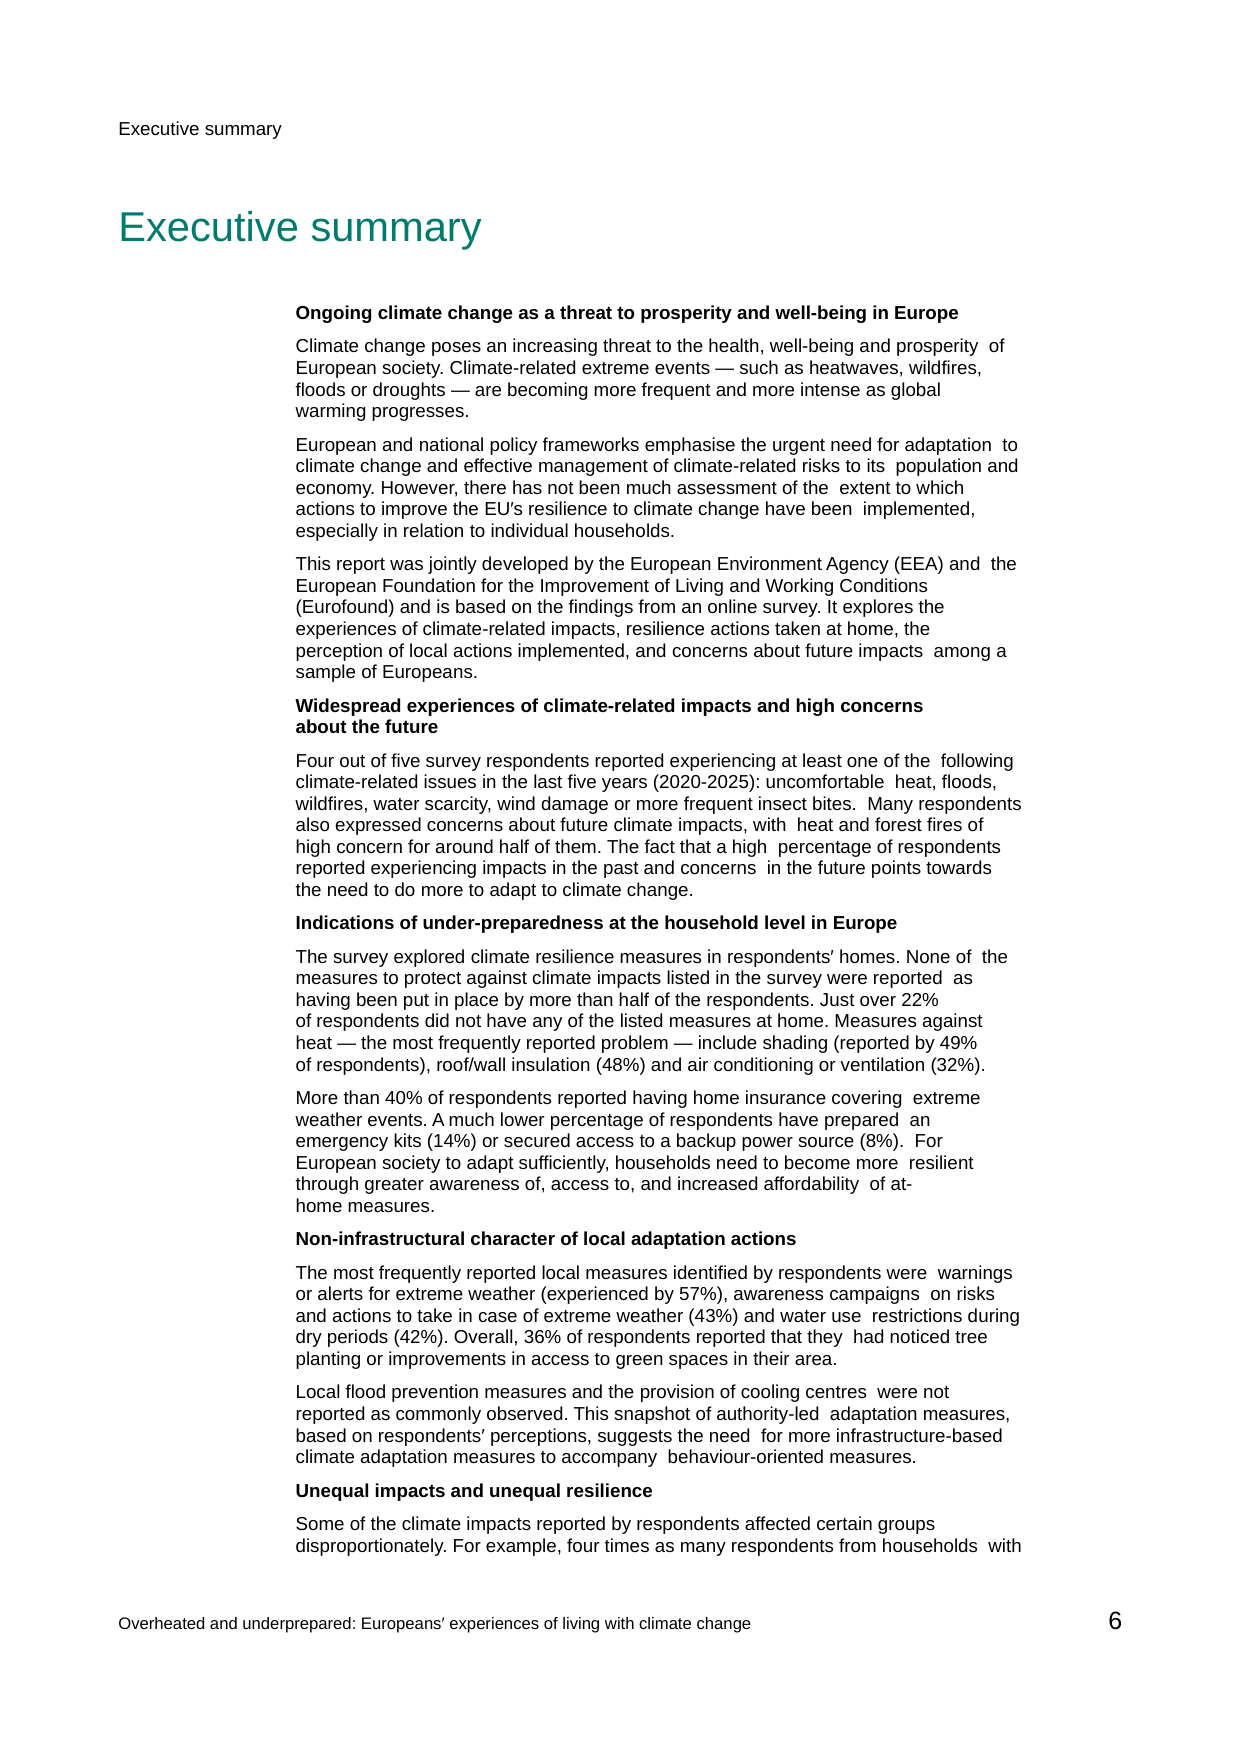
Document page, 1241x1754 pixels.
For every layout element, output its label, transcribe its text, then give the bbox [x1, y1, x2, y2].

text European and national policy frameworks emphasise the urgent need for adaptation to climate change and effective management of climate-related risks to its population and economy. However, there has not been much assessment of the extent to which actions to improve the EU′s resilience to climate change have been implemented, especially in relation to individual households. [295, 433, 1022, 541]
text Some of the climate impacts reported by respondents affected certain groups disproportionately. For example, four times as many respondents from households with [295, 1513, 1022, 1556]
text This report was jointly developed by the European Environment Agency (EEA) and the European Foundation for the Improvement of Living and Working Conditions (Eurofound) and is based on the findings from an online survey. It explores the experiences of climate-related impacts, resilience actions taken at home, the perception of local actions implemented, and concerns about future impacts among a sample of Europeans. [295, 553, 1022, 682]
text Climate change poses an increasing threat to the health, well-being and prosperity of European society. Climate-related extreme events — such as heatwaves, wildfires, floods or droughts — are becoming more frequent and more intense as global warming progresses. [295, 335, 1022, 422]
text Unequal impacts and unequal resilience [295, 1479, 1022, 1501]
text Non-infrastructural character of local adaptation actions [295, 1228, 1022, 1250]
text Ongoing climate change as a threat to prosperity and well-being in Europe [295, 302, 1022, 323]
text Four out of five survey respondents reported experiencing at least one of the following climate-related issues in the last five years (2020-2025): uncomfortable heat, floods, wildfires, water scarcity, wind damage or more frequent insect bites. Many respondents also expressed concerns about future climate impacts, with heat and forest fires of high concern for around half of them. The fact that a high percentage of respondents reported experiencing impacts in the past and concerns in the future points towards the need to do more to adapt to climate change. [295, 749, 1022, 900]
text Widespread experiences of climate-related impacts and high concerns about the future [295, 694, 1022, 737]
text Local flood prevention measures and the provision of cooling centres were not reported as commonly observed. This snapshot of authority-led adaptation measures, based on respondents′ perceptions, suggests the need for more infrastructure-based climate adaptation measures to accompany behaviour-oriented measures. [295, 1381, 1022, 1467]
text More than 40% of respondents reported having home insurance covering extreme weather events. A much lower percentage of respondents have prepared an emergency kits (14%) or secured access to a backup power source (8%). For European society to adapt sufficiently, households need to become more resilient through greater awareness of, access to, and increased affordability of at-home measures. [295, 1087, 1022, 1216]
text Indications of under-preparedness at the household level in Europe [295, 912, 1022, 934]
subtitle Executive summary [118, 202, 1122, 250]
text The survey explored climate resilience measures in respondents′ homes. None of the measures to protect against climate impacts listed in the survey were reported as having been put in place by more than half of the respondents. Just over 22% of respondents did not have any of the listed measures at home. Measures against heat — the most frequently reported problem — include shading (reported by 49% of respondents), roof/wall insulation (48%) and air conditioning or ventilation (32%). [295, 946, 1022, 1075]
text The most frequently reported local measures identified by respondents were warnings or alerts for extreme weather (experienced by 57%), awareness campaigns on risks and actions to take in case of extreme weather (43%) and water use restrictions during dry periods (42%). Overall, 36% of respondents reported that they had noticed tree planting or improvements in access to green spaces in their area. [295, 1262, 1022, 1369]
